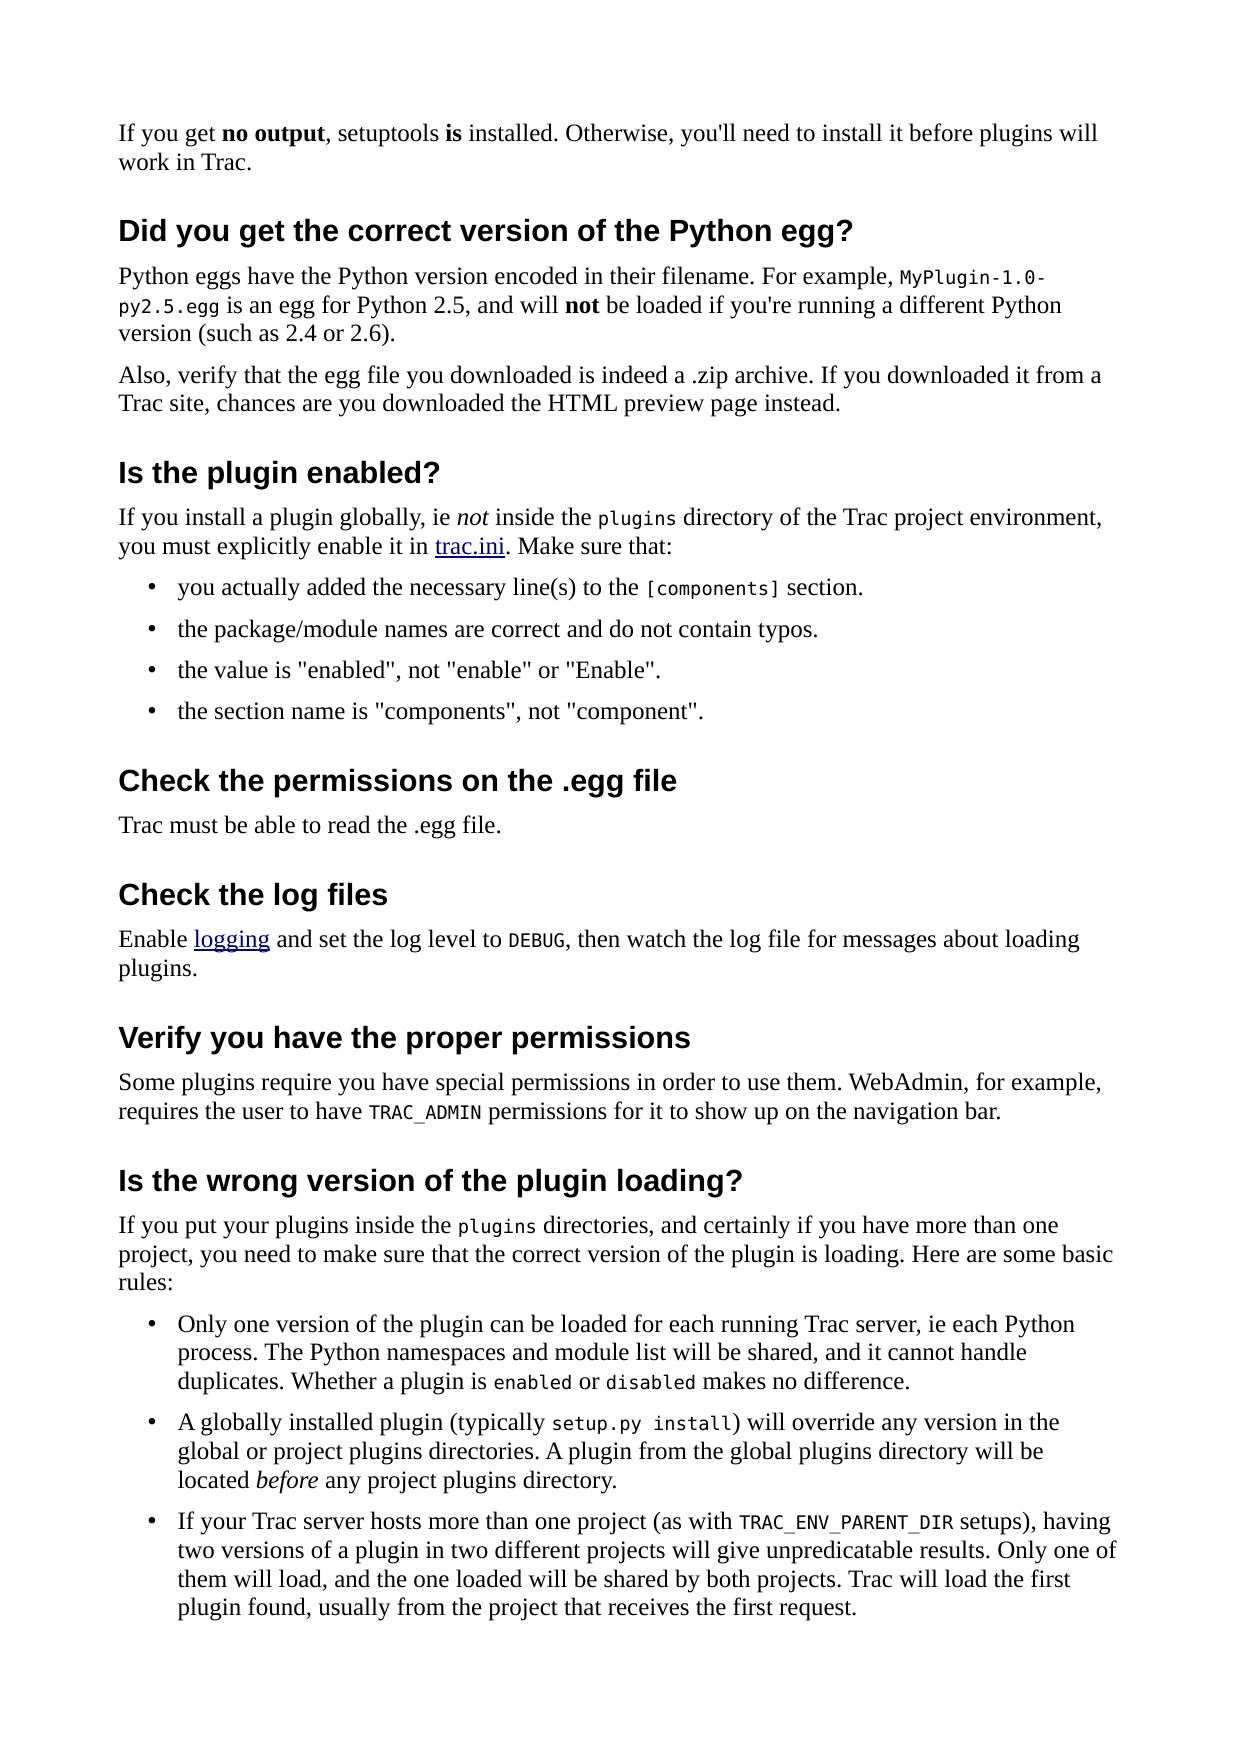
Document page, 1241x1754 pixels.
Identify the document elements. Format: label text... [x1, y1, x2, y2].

list the package/module names are correct and do not contain typos. [148, 614, 1122, 642]
text Trac must be able to read the .egg file. [118, 810, 1122, 839]
list If your Trac server hosts more than one project (as with TRAC_ENV_PARENT_DIR setups), having two versions of a plugin in two different projects will give unpredicatable results. Only one of them will load, and the one loaded will be shared by both projects. Trac will load the first plugin found, usually from the project that receives the first request. [148, 1506, 1122, 1621]
text If you put your plugins inside the plugins directories, and certainly if you have more than one project, you need to make sure that the correct version of the plugin is loading. Here are some basic rules: [118, 1210, 1122, 1296]
text Some plugins require you have special permissions in order to use them. WebAdmin, for example, requires the user to have TRAC_ADMIN permissions for it to show up on the navigation bar. [118, 1067, 1122, 1125]
list Only one version of the plugin can be loaded for each running Trac server, ie each Python process. The Python namespaces and module list will be shared, and it cannot handle duplicates. Whether a plugin is enabled or disabled makes no difference. [148, 1309, 1122, 1395]
list A globally installed plugin (typically setup.py install) will override any version in the global or project plugins directories. A plugin from the global plugins directory will be located before any project plugins directory. [148, 1407, 1122, 1494]
subtitle Verify you have the proper permissions [118, 1019, 1122, 1055]
list you actually added the necessary line(s) to the [components] section. [148, 572, 1122, 601]
text If you get no output, setuptools is installed. Otherwise, you'll need to install it before plugins will work in Trac. [118, 118, 1122, 176]
text Python eggs have the Python version encoded in their filename. For example, MyPlugin-1.0-py2.5.egg is an egg for Python 2.5, and will not be loaded if you're running a different Python version (such as 2.4 or 2.6). [118, 261, 1122, 347]
list the section name is "components", not "component". [148, 696, 1122, 725]
text Enable logging and set the log level to DEBUG, then watch the log file for messages about loading plugins. [118, 924, 1122, 982]
subtitle Is the wrong version of the plugin loading? [118, 1162, 1122, 1197]
list the value is "enabled", not "enable" or "Enable". [148, 655, 1122, 684]
subtitle Check the permissions on the .egg file [118, 762, 1122, 798]
text Also, verify that the egg file you downloaded is indeed a .zip archive. If you downloaded it from a Trac site, chances are you downloaded the HTML preview page instead. [118, 360, 1122, 417]
subtitle Check the log files [118, 877, 1122, 912]
subtitle Did you get the correct version of the Python egg? [118, 213, 1122, 248]
text If you install a plugin globally, ie not inside the plugins directory of the Trac project environment, you must explicitly enable it in trac.ini. Make sure that: [118, 502, 1122, 560]
subtitle Is the plugin enabled? [118, 455, 1122, 490]
